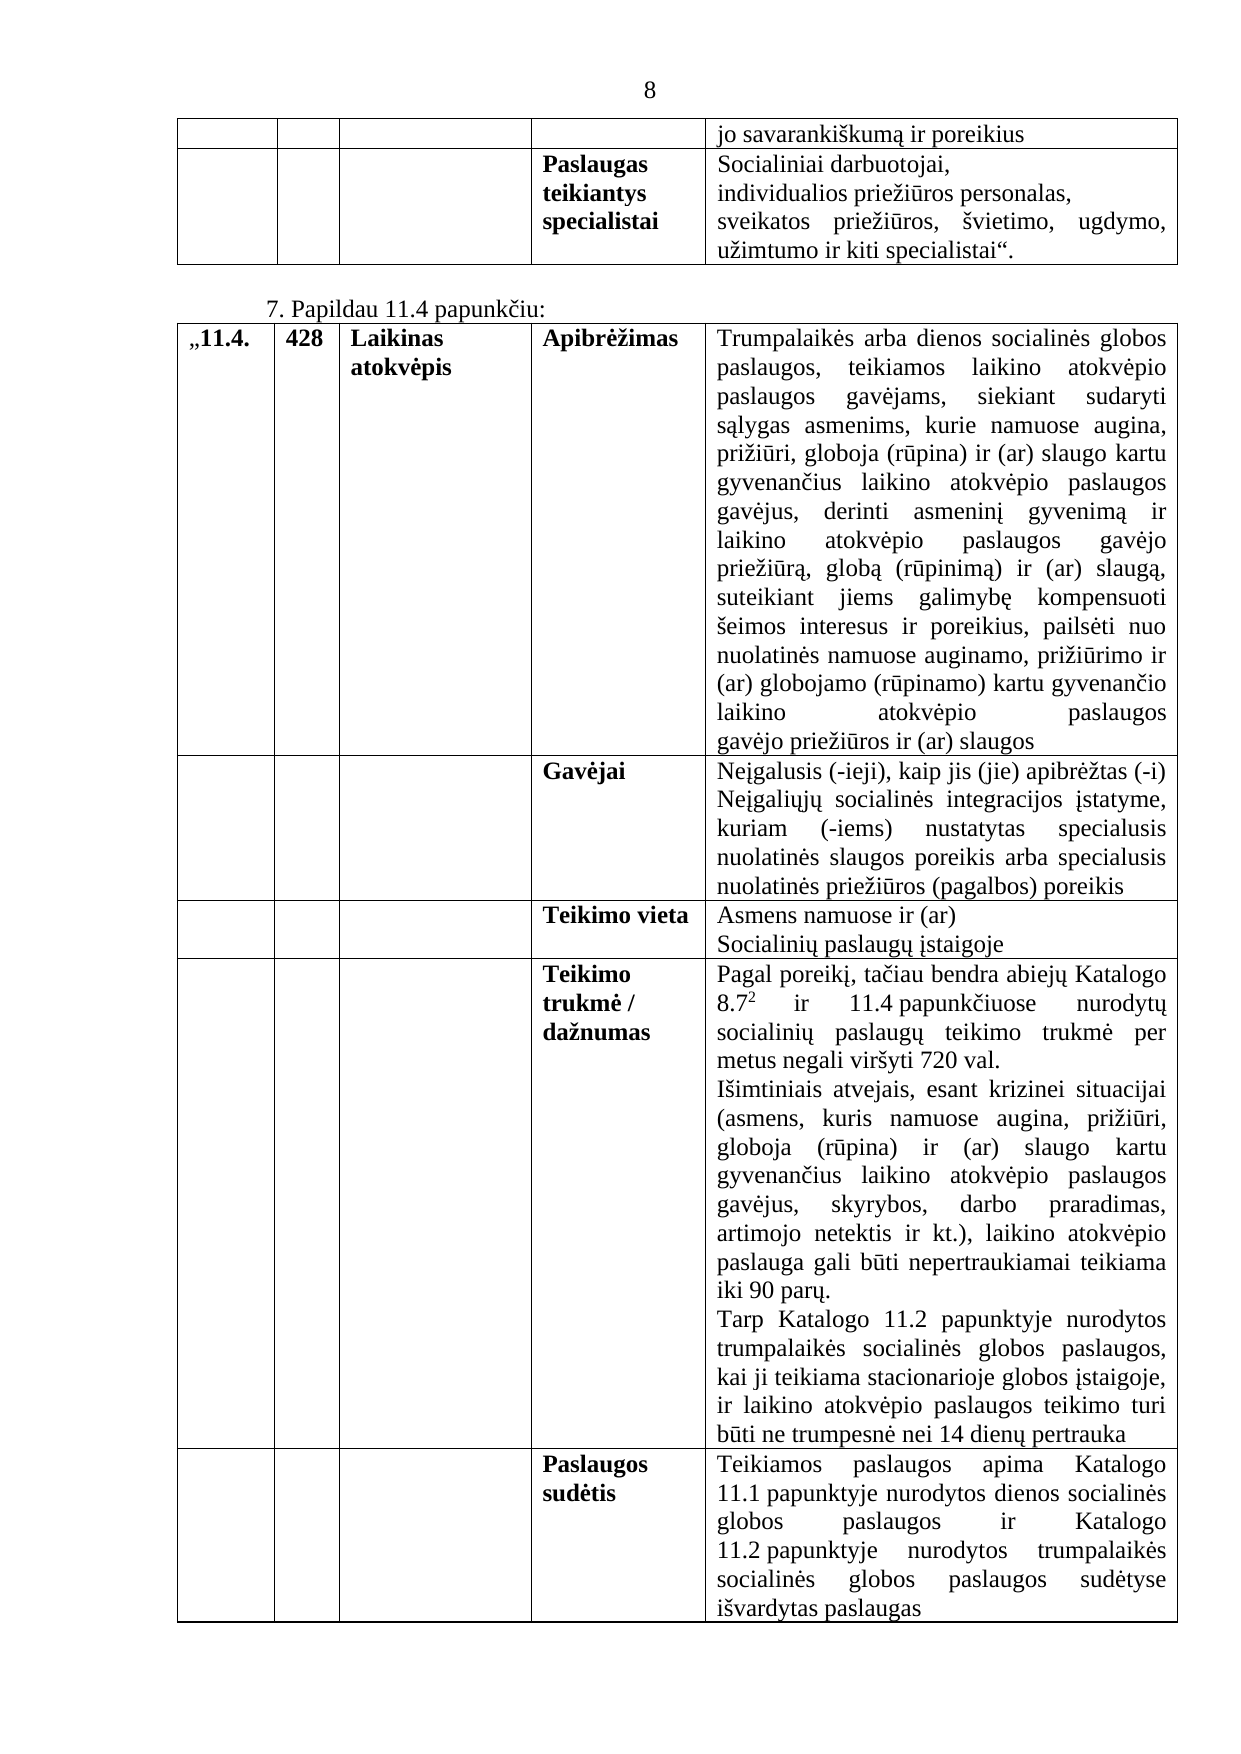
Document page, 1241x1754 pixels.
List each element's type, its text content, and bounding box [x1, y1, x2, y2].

table_header Laikinas atokvėpis [340, 324, 531, 755]
table_cell Asmens namuose ir (ar) Socialinių paslaugų įstaigoje [706, 901, 1177, 958]
table_cell [278, 149, 339, 264]
table_cell [178, 119, 277, 148]
table_header „11.4. [178, 324, 274, 755]
table_cell Gavėjai [532, 756, 705, 899]
table_cell [178, 901, 274, 958]
table_cell [340, 959, 531, 1448]
table_cell jo savarankiškumą ir poreikius [706, 119, 1177, 148]
table_cell [340, 901, 531, 958]
table_cell Teikimo trukmė / dažnumas [532, 959, 705, 1448]
table_cell Teikiamos paslaugos apima Katalogo 11.1 papunktyje nurodytos dienos socialinės globos paslaugos ir Katalogo 11.2 papunktyje nurodytos trumpalaikės socialinės globos paslaugos sudėtyse išvardytas paslaugas [706, 1449, 1177, 1621]
table_cell [532, 119, 705, 148]
table_cell [178, 149, 277, 264]
table_header Trumpalaikės arba dienos socialinės globos paslaugos, teikiamos laikino atokvėpio paslaugos gavėjams, siekiant sudaryti sąlygas asmenims, kurie namuose augina, prižiūri, globoja (rūpina) ir (ar) slaugo kartu gyvenančius laikino atokvėpio paslaugos gavėjus, derinti asmeninį gyvenimą ir laikino atokvėpio paslaugos gavėjo priežiūrą, globą (rūpinimą) ir (ar) slaugą, suteikiant jiems galimybę kompensuoti šeimos interesus ir poreikius, pailsėti nuo nuolatinės namuose auginamo, prižiūrimo ir (ar) globojamo (rūpinamo) kartu gyvenančio laikino atokvėpio paslaugos gavėjo priežiūros ir (ar) slaugos [706, 324, 1177, 755]
table_header Apibrėžimas [532, 324, 705, 755]
table_cell [178, 756, 274, 899]
table_cell [178, 959, 274, 1448]
table_cell [278, 119, 339, 148]
table_cell Pagal poreikį, tačiau bendra abiejų Katalogo 8.72 ir 11.4 papunkčiuose nurodytų socialinių paslaugų teikimo trukmė per metus negali viršyti 720 val. Išimtiniais atvejais, esant krizinei situacijai (asmens, kuris namuose augina, prižiūri, globoja (rūpina) ir (ar) slaugo kartu gyvenančius laikino atokvėpio paslaugos gavėjus, skyrybos, darbo praradimas, artimojo netektis ir kt.), laikino atokvėpio paslauga gali būti nepertraukiamai teikiama iki 90 parų. Tarp Katalogo 11.2 papunktyje nurodytos trumpalaikės socialinės globos paslaugos, kai ji teikiama stacionarioje globos įstaigoje, ir laikino atokvėpio paslaugos teikimo turi būti ne trumpesnė nei 14 dienų pertrauka [706, 959, 1177, 1448]
text 7. Papildau 11.4 papunkčiu: [177, 294, 1122, 322]
table_cell [340, 149, 531, 264]
table_header 428 [275, 324, 339, 755]
table_cell [275, 1449, 339, 1621]
table_cell [275, 959, 339, 1448]
table_cell Paslaugas teikiantys specialistai [532, 149, 705, 264]
table_cell Teikimo vieta [532, 901, 705, 958]
table_cell [340, 1449, 531, 1621]
table_cell [275, 756, 339, 899]
table_cell [178, 1449, 274, 1621]
table_cell Paslaugos sudėtis [532, 1449, 705, 1621]
table_cell [340, 756, 531, 899]
table_cell Socialiniai darbuotojai, individualios priežiūros personalas, sveikatos priežiūros, švietimo, ugdymo, užimtumo ir kiti specialistai“. [706, 149, 1177, 264]
table_cell [340, 119, 531, 148]
table_cell [275, 901, 339, 958]
table_cell Neįgalusis (-ieji), kaip jis (jie) apibrėžtas (-i) Neįgaliųjų socialinės integracijos įstatyme, kuriam (-iems) nustatytas specialusis nuolatinės slaugos poreikis arba specialusis nuolatinės priežiūros (pagalbos) poreikis [706, 756, 1177, 899]
